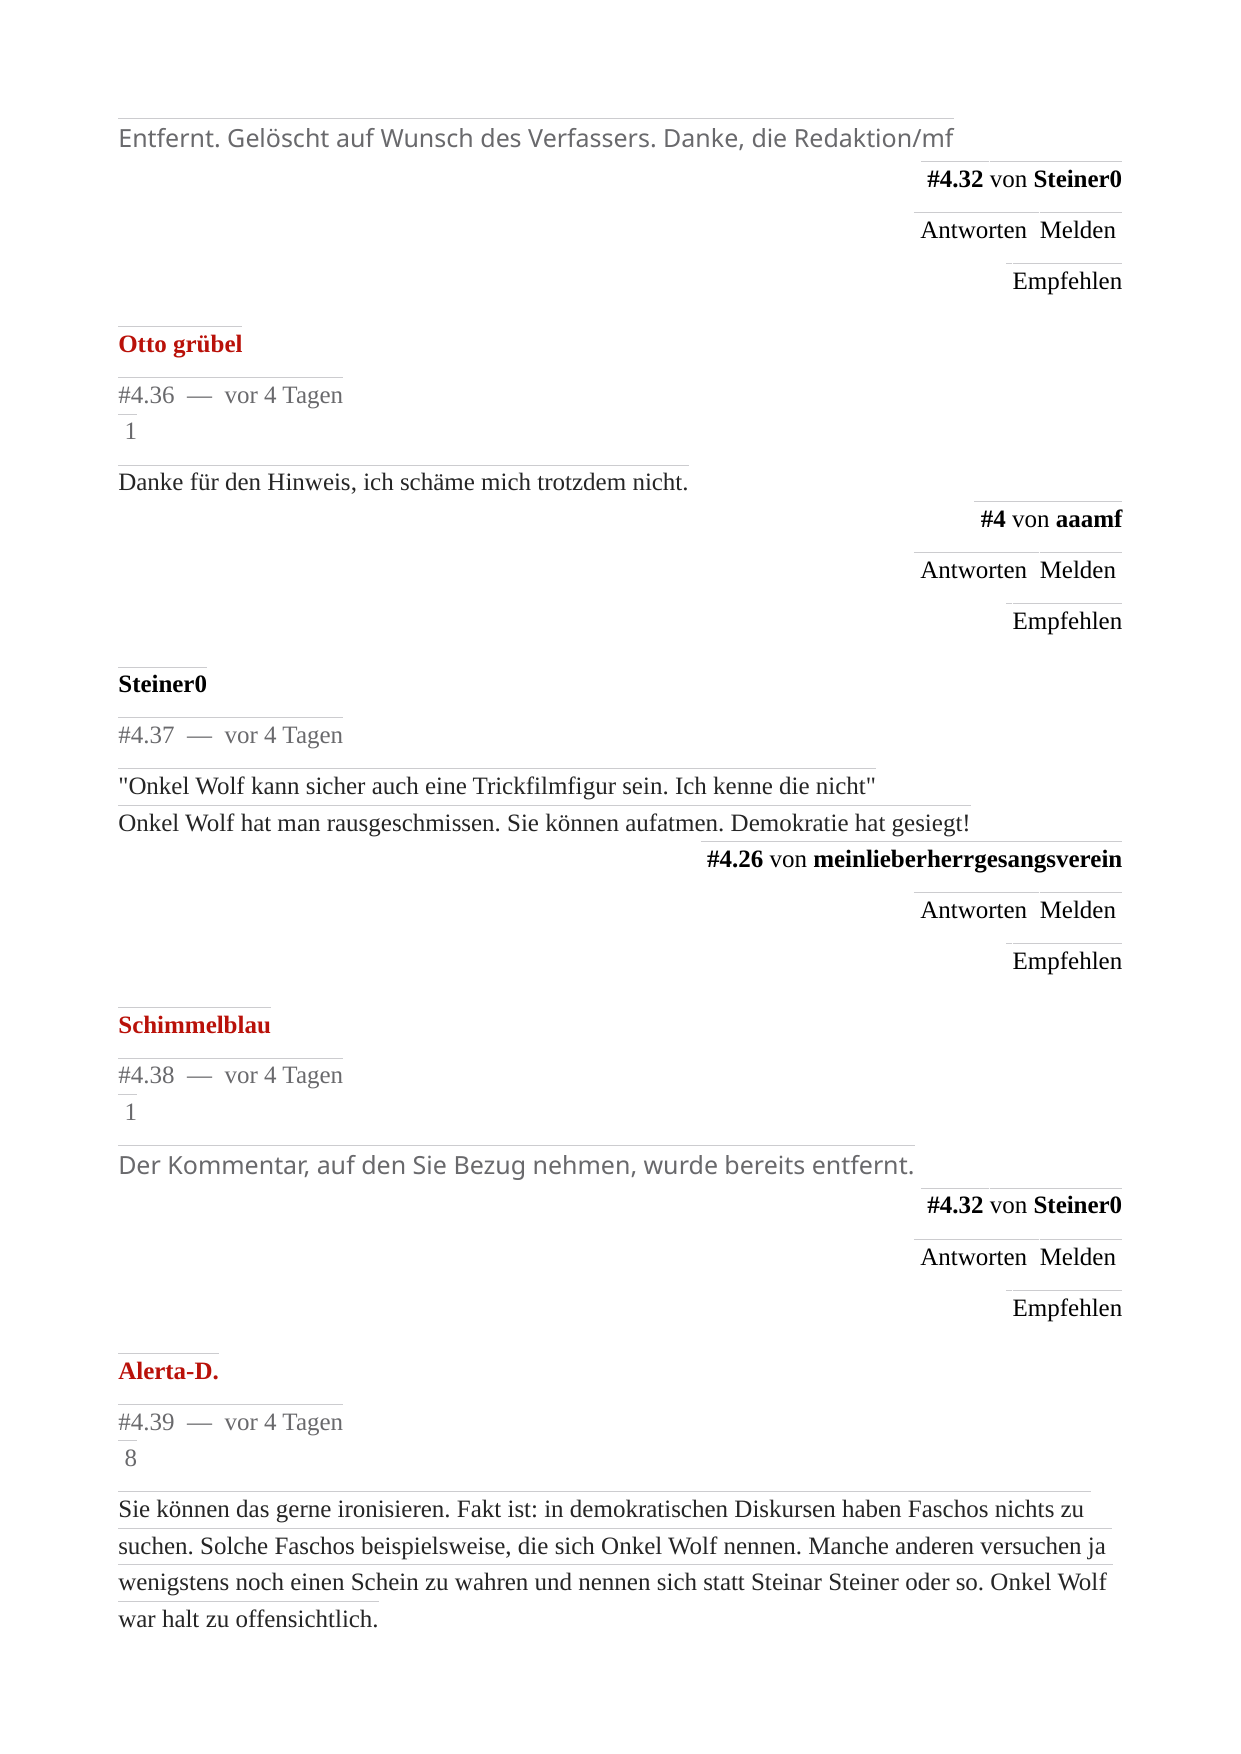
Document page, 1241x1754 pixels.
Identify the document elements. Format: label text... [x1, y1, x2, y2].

text Onkel Wolf hat man rausgeschmissen. Sie können aufatmen. Demokratie hat gesiegt! [118, 805, 1122, 836]
text Antworten Melden [118, 552, 1122, 584]
text #4.32 von Steiner0 [118, 161, 1122, 192]
text #4.36 — vor 4 Tagen [118, 377, 1122, 409]
text Antworten Melden [118, 1238, 1122, 1270]
text Empfehlen [118, 943, 1122, 975]
text #4.39 — vor 4 Tagen [118, 1404, 1122, 1436]
text Empfehlen [118, 263, 1122, 294]
text 8 [118, 1440, 1122, 1472]
text #4.26 von meinlieberherrgesangsverein [118, 841, 1122, 873]
text "Onkel Wolf kann sicher auch eine Trickfilmfigur sein. Ich kenne die nicht" [118, 768, 1122, 800]
text Empfehlen [118, 1289, 1122, 1321]
text Sie können das gerne ironisieren. Fakt ist: in demokratischen Diskursen haben Faschos nichts zu suchen. Solche Faschos beispielsweise, die sich Onkel Wolf nennen. Manche anderen versuchen ja wenigstens noch einen Schein zu wahren und nennen sich statt Steinar Steiner oder so. Onkel Wolf war halt zu offensichtlich. [118, 1491, 1122, 1632]
text Danke für den Hinweis, ich schäme mich trotzdem nicht. [118, 464, 1122, 496]
text #4.38 — vor 4 Tagen [118, 1057, 1122, 1089]
text #4.37 — vor 4 Tagen [118, 717, 1122, 749]
subtitle Schimmelblau [118, 1007, 1122, 1038]
text #4.32 von Steiner0 [118, 1187, 1122, 1219]
text Antworten Melden [118, 212, 1122, 243]
text Empfehlen [118, 603, 1122, 635]
text 1 [118, 1094, 1122, 1126]
subtitle Alerta-D. [118, 1353, 1122, 1385]
text #4 von aaamf [118, 501, 1122, 533]
text 1 [118, 413, 1122, 445]
text Entfernt. Gelöscht auf Wunsch des Verfassers. Danke, die Redaktion/mf [118, 118, 1122, 155]
subtitle Steiner0 [118, 667, 1122, 698]
text Antworten Melden [118, 892, 1122, 924]
text Der Kommentar, auf den Sie Bezug nehmen, wurde bereits entfernt. [118, 1145, 1122, 1182]
subtitle Otto grübel [118, 326, 1122, 358]
